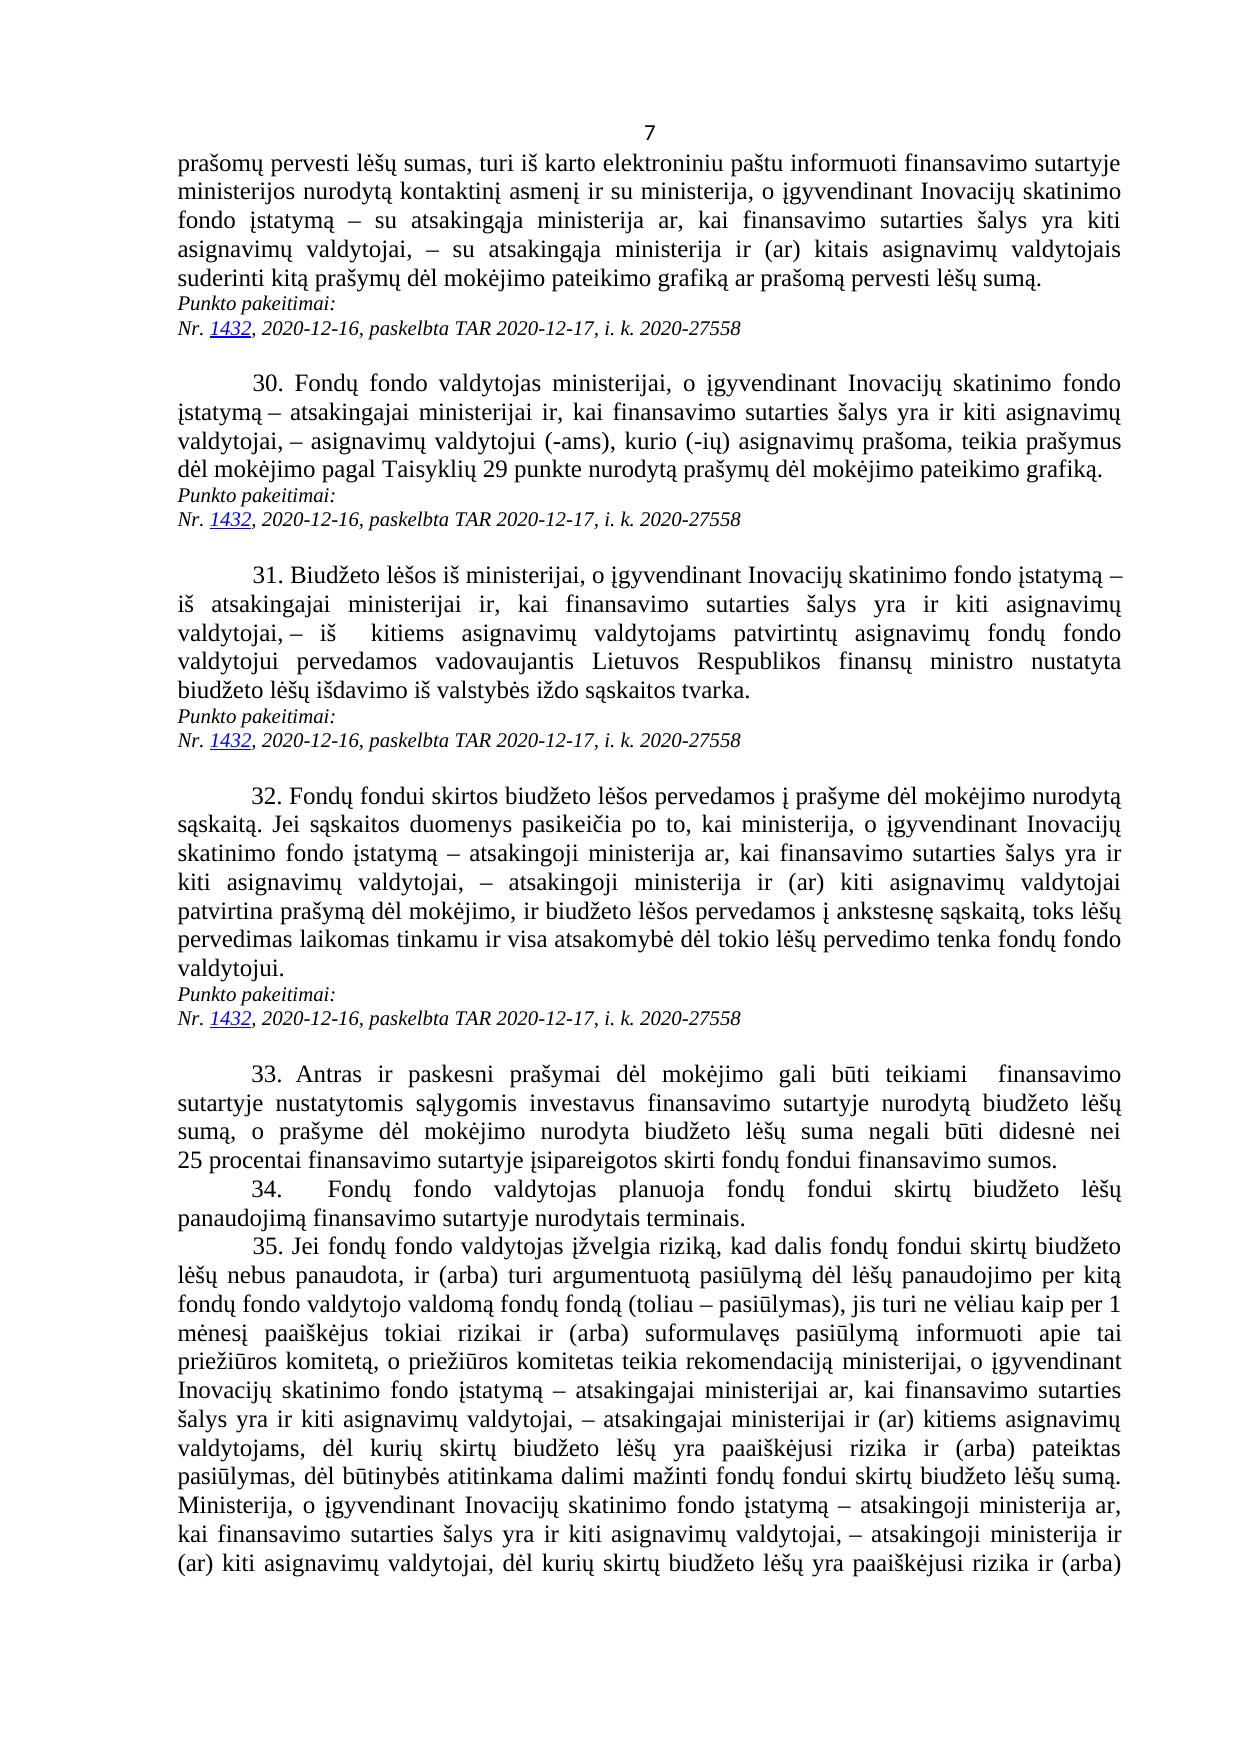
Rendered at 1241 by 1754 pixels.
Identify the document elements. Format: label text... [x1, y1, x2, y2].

text 32. Fondų fondui skirtos biudžeto lėšos pervedamos į prašyme dėl mokėjimo nurodytą sąskaitą. Jei sąskaitos duomenys pasikeičia po to, kai ministerija, o įgyvendinant Inovacijų skatinimo fondo įstatymą – atsakingoji ministerija ar, kai finansavimo sutarties šalys yra ir kiti asignavimų valdytojai, – atsakingoji ministerija ir (ar) kiti asignavimų valdytojai patvirtina prašymą dėl mokėjimo, ir biudžeto lėšos pervedamos į ankstesnę sąskaitą, toks lėšų pervedimas laikomas tinkamu ir visa atsakomybė dėl tokio lėšų pervedimo tenka fondų fondo valdytojui. [177, 781, 1122, 982]
text Nr. 1432, 2020-12-16, paskelbta TAR 2020-12-17, i. k. 2020-27558 [177, 728, 1122, 752]
text 33. Antras ir paskesni prašymai dėl mokėjimo gali būti teikiami finansavimo sutartyje nustatytomis sąlygomis investavus finansavimo sutartyje nurodytą biudžeto lėšų sumą, o prašyme dėl mokėjimo nurodyta biudžeto lėšų suma negali būti didesnė nei 25 procentai finansavimo sutartyje įsipareigotos skirti fondų fondui finansavimo sumos. [177, 1059, 1122, 1174]
text 31. Biudžeto lėšos iš ministerijai, o įgyvendinant Inovacijų skatinimo fondo įstatymą – iš atsakingajai ministerijai ir, kai finansavimo sutarties šalys yra ir kiti asignavimų valdytojai, – iš kitiems asignavimų valdytojams patvirtintų asignavimų fondų fondo valdytojui pervedamos vadovaujantis Lietuvos Respublikos finansų ministro nustatyta biudžeto lėšų išdavimo iš valstybės iždo sąskaitos tvarka. [177, 560, 1122, 704]
text prašomų pervesti lėšų sumas, turi iš karto elektroniniu paštu informuoti finansavimo sutartyje ministerijos nurodytą kontaktinį asmenį ir su ministerija, o įgyvendinant Inovacijų skatinimo fondo įstatymą – su atsakingąja ministerija ar, kai finansavimo sutarties šalys yra kiti asignavimų valdytojai, – su atsakingąja ministerija ir (ar) kitais asignavimų valdytojais suderinti kitą prašymų dėl mokėjimo pateikimo grafiką ar prašomą pervesti lėšų sumą. [177, 148, 1122, 291]
text 35. Jei fondų fondo valdytojas įžvelgia riziką, kad dalis fondų fondui skirtų biudžeto lėšų nebus panaudota, ir (arba) turi argumentuotą pasiūlymą dėl lėšų panaudojimo per kitą fondų fondo valdytojo valdomą fondų fondą (toliau – pasiūlymas), jis turi ne vėliau kaip per 1 mėnesį paaiškėjus tokiai rizikai ir (arba) suformulavęs pasiūlymą informuoti apie tai priežiūros komitetą, o priežiūros komitetas teikia rekomendaciją ministerijai, o įgyvendinant Inovacijų skatinimo fondo įstatymą – atsakingajai ministerijai ar, kai finansavimo sutarties šalys yra ir kiti asignavimų valdytojai, – atsakingajai ministerijai ir (ar) kitiems asignavimų valdytojams, dėl kurių skirtų biudžeto lėšų yra paaiškėjusi rizika ir (arba) pateiktas pasiūlymas, dėl būtinybės atitinkama dalimi mažinti fondų fondui skirtų biudžeto lėšų sumą. Ministerija, o įgyvendinant Inovacijų skatinimo fondo įstatymą – atsakingoji ministerija ar, kai finansavimo sutarties šalys yra ir kiti asignavimų valdytojai, – atsakingoji ministerija ir (ar) kiti asignavimų valdytojai, dėl kurių skirtų biudžeto lėšų yra paaiškėjusi rizika ir (arba) [177, 1231, 1122, 1576]
text Punkto pakeitimai: [177, 982, 1122, 1006]
text Nr. 1432, 2020-12-16, paskelbta TAR 2020-12-17, i. k. 2020-27558 [177, 315, 1122, 339]
text Nr. 1432, 2020-12-16, paskelbta TAR 2020-12-17, i. k. 2020-27558 [177, 1006, 1122, 1030]
text Punkto pakeitimai: [177, 291, 1122, 315]
text 30. Fondų fondo valdytojas ministerijai, o įgyvendinant Inovacijų skatinimo fondo įstatymą – atsakingajai ministerijai ir, kai finansavimo sutarties šalys yra ir kiti asignavimų valdytojai, – asignavimų valdytojui (-ams), kurio (-ių) asignavimų prašoma, teikia prašymus dėl mokėjimo pagal Taisyklių 29 punkte nurodytą prašymų dėl mokėjimo pateikimo grafiką. [177, 368, 1122, 483]
text 34. Fondų fondo valdytojas planuoja fondų fondui skirtų biudžeto lėšų panaudojimą finansavimo sutartyje nurodytais terminais. [177, 1174, 1122, 1231]
text Punkto pakeitimai: [177, 483, 1122, 507]
text Nr. 1432, 2020-12-16, paskelbta TAR 2020-12-17, i. k. 2020-27558 [177, 507, 1122, 531]
text Punkto pakeitimai: [177, 704, 1122, 728]
